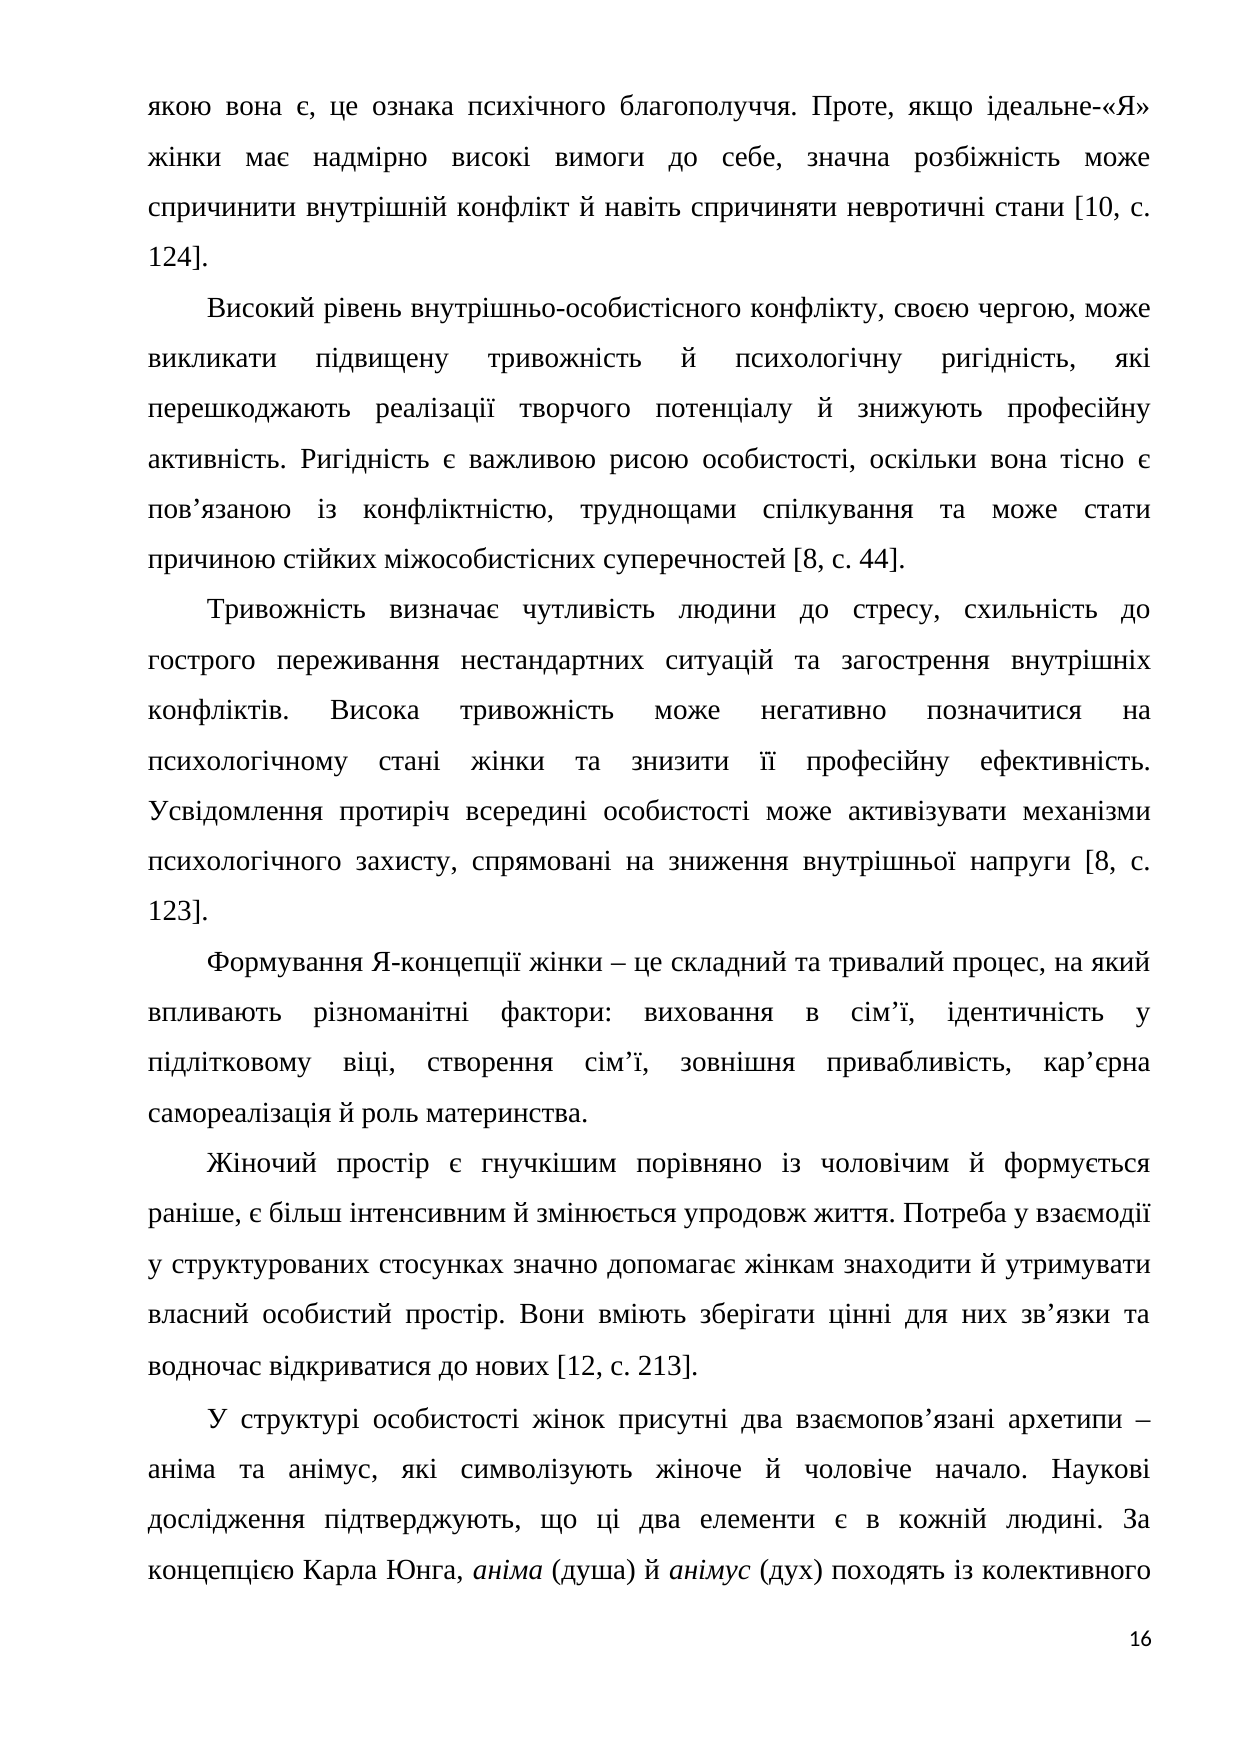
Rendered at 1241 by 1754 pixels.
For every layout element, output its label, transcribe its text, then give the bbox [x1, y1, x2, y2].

text якою вона є, це ознака психічного благополуччя. Проте, якщо ідеальне-«Я» жінки має надмірно високі вимоги до себе, значна розбіжність може спричинити внутрішній конфлікт й навіть спричиняти невротичні стани [10, с. 124]. [148, 88, 1152, 273]
text Тривожність визначає чутливість людини до стресу, схильність до гострого переживання нестандартних ситуацій та загострення внутрішніх конфліктів. Висока тривожність може негативно позначитися на психологічному стані жінки та знизити її професійну ефективність. Усвідомлення протиріч всередині особистості може активізувати механізми психологічного захисту, спрямовані на зниження внутрішньої напруги [8, с. 123]. [148, 592, 1152, 927]
text Формування Я-концепції жінки – це складний та тривалий процес, на який впливають різноманітні фактори: виховання в сім’ї, ідентичність у підлітковому віці, створення сім’ї, зовнішня привабливість, кар’єрна самореалізація й роль материнства. [148, 944, 1152, 1128]
text У структурі особистості жінок присутні два взаємопов’язані архетипи – аніма та анімус, які символізують жіноче й чоловіче начало. Наукові дослідження підтверджують, що ці два елементи є в кожній людині. За концепцією Карла Юнга, аніма (душа) й анімус (дух) походять із колективного [148, 1401, 1152, 1585]
text Високий рівень внутрішньо-особистісного конфлікту, своєю чергою, може викликати підвищену тривожність й психологічну ригідність, які перешкоджають реалізації творчого потенціалу й знижують професійну активність. Ригідність є важливою рисою особистості, оскільки вона тісно є пов’язаною із конфліктністю, труднощами спілкування та може стати причиною стійких міжособистісних суперечностей [8, с. 44]. [148, 290, 1152, 575]
text Жіночий простір є гнучкішим порівняно із чоловічим й формується раніше, є більш інтенсивним й змінюється упродовж життя. Потреба у взаємодії у структурованих стосунках значно допомагає жінкам знаходити й утримувати власний особистий простір. Вони вміють зберігати цінні для них зв’язки та водночас відкриватися до нових [12, с. 213]. [148, 1145, 1152, 1383]
